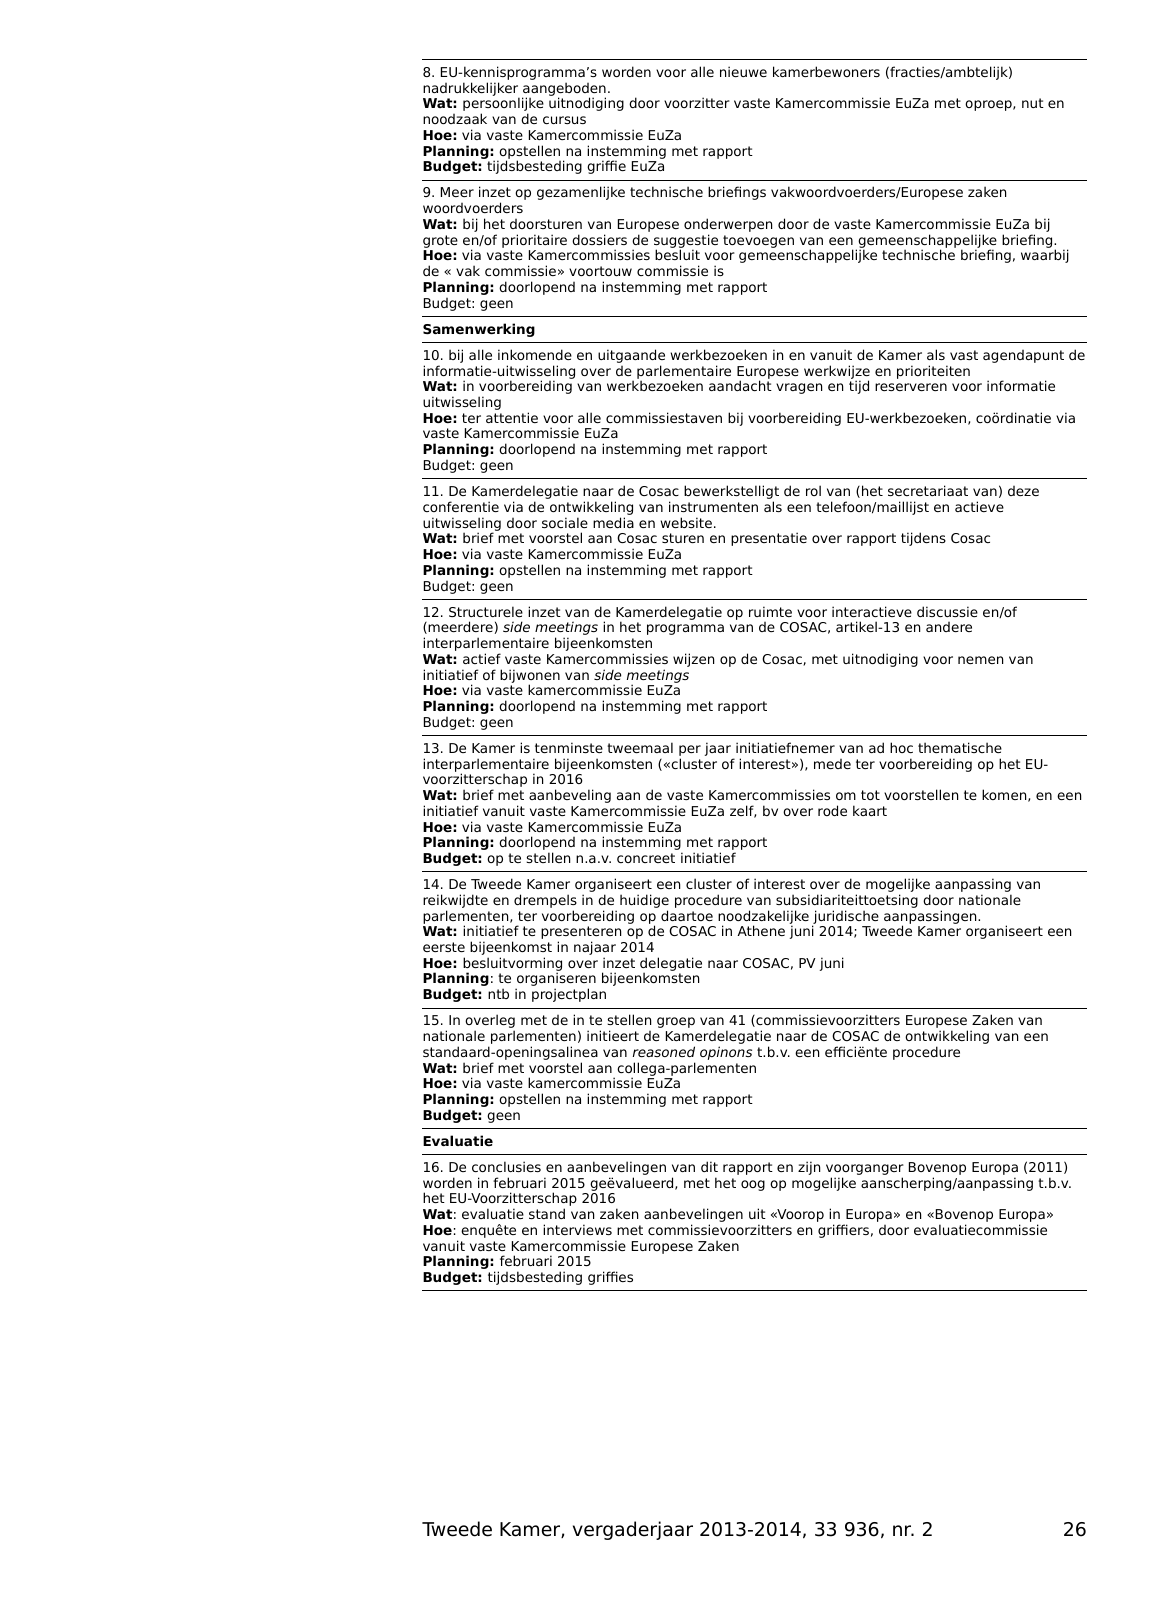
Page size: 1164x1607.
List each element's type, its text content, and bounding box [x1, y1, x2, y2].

table_cell Samenwerking [422, 317, 1087, 342]
table_cell 16. De conclusies en aanbevelingen van dit rapport en zijn voorganger Bovenop Europa (2011) worden in februari 2015 geëvalueerd, met het oog op mogelijke aanscherping/aanpassing t.b.v. het EU-Voorzitterschap 2016 Wat: evaluatie stand van zaken aanbevelingen uit «Voorop in Europa» en «Bovenop Europa» Hoe: enquête en interviews met commissievoorzitters en griffiers, door evaluatiecommissie vanuit vaste Kamercommissie Europese Zaken Planning: februari 2015 Budget: tijdsbesteding griffies [422, 1155, 1087, 1290]
table_cell 12. Structurele inzet van de Kamerdelegatie op ruimte voor interactieve discussie en/of (meerdere) side meetings in het programma van de COSAC, artikel-13 en andere interparlementaire bijeenkomsten Wat: actief vaste Kamercommissies wijzen op de Cosac, met uitnodiging voor nemen van initiatief of bijwonen van side meetings Hoe: via vaste kamercommissie EuZa Planning: doorlopend na instemming met rapport Budget: geen [422, 600, 1087, 735]
table_cell 8. EU-kennisprogramma’s worden voor alle nieuwe kamerbewoners (fracties/ambtelijk) nadrukkelijker aangeboden. Wat: persoonlijke uitnodiging door voorzitter vaste Kamercommissie EuZa met oproep, nut en noodzaak van de cursus Hoe: via vaste Kamercommissie EuZa Planning: opstellen na instemming met rapport Budget: tijdsbesteding griffie EuZa [422, 60, 1087, 179]
table_cell 9. Meer inzet op gezamenlijke technische briefings vakwoordvoerders/Europese zaken woordvoerders Wat: bij het doorsturen van Europese onderwerpen door de vaste Kamercommissie EuZa bij grote en/of prioritaire dossiers de suggestie toevoegen van een gemeenschappelijke briefing. Hoe: via vaste Kamercommissies besluit voor gemeenschappelijke technische briefing, waarbij de « vak commissie» voortouw commissie is Planning: doorlopend na instemming met rapport Budget: geen [422, 181, 1087, 316]
table_cell 13. De Kamer is tenminste tweemaal per jaar initiatiefnemer van ad hoc thematische interparlementaire bijeenkomsten («cluster of interest»), mede ter voorbereiding op het EU-voorzitterschap in 2016 Wat: brief met aanbeveling aan de vaste Kamercommissies om tot voorstellen te komen, en een initiatief vanuit vaste Kamercommissie EuZa zelf, bv over rode kaart Hoe: via vaste Kamercommissie EuZa Planning: doorlopend na instemming met rapport Budget: op te stellen n.a.v. concreet initiatief [422, 736, 1087, 871]
table_cell 11. De Kamerdelegatie naar de Cosac bewerkstelligt de rol van (het secretariaat van) deze conferentie via de ontwikkeling van instrumenten als een telefoon/maillijst en actieve uitwisseling door sociale media en website. Wat: brief met voorstel aan Cosac sturen en presentatie over rapport tijdens Cosac Hoe: via vaste Kamercommissie EuZa Planning: opstellen na instemming met rapport Budget: geen [422, 479, 1087, 599]
table_cell Evaluatie [422, 1129, 1087, 1154]
table_cell 10. bij alle inkomende en uitgaande werkbezoeken in en vanuit de Kamer als vast agendapunt de informatie-uitwisseling over de parlementaire Europese werkwijze en prioriteiten Wat: in voorbereiding van werkbezoeken aandacht vragen en tijd reserveren voor informatie uitwisseling Hoe: ter attentie voor alle commissiestaven bij voorbereiding EU-werkbezoeken, coördinatie via vaste Kamercommissie EuZa Planning: doorlopend na instemming met rapport Budget: geen [422, 343, 1087, 478]
table_cell 14. De Tweede Kamer organiseert een cluster of interest over de mogelijke aanpassing van reikwijdte en drempels in de huidige procedure van subsidiariteittoetsing door nationale parlementen, ter voorbereiding op daartoe noodzakelijke juridische aanpassingen. Wat: initiatief te presenteren op de COSAC in Athene juni 2014; Tweede Kamer organiseert een eerste bijeenkomst in najaar 2014 Hoe: besluitvorming over inzet delegatie naar COSAC, PV juni Planning: te organiseren bijeenkomsten Budget: ntb in projectplan [422, 872, 1087, 1007]
table_cell 15. In overleg met de in te stellen groep van 41 (commissievoorzitters Europese Zaken van nationale parlementen) initieert de Kamerdelegatie naar de COSAC de ontwikkeling van een standaard-openingsalinea van reasoned opinons t.b.v. een efficiënte procedure Wat: brief met voorstel aan collega-parlementen Hoe: via vaste kamercommissie EuZa Planning: opstellen na instemming met rapport Budget: geen [422, 1009, 1087, 1128]
